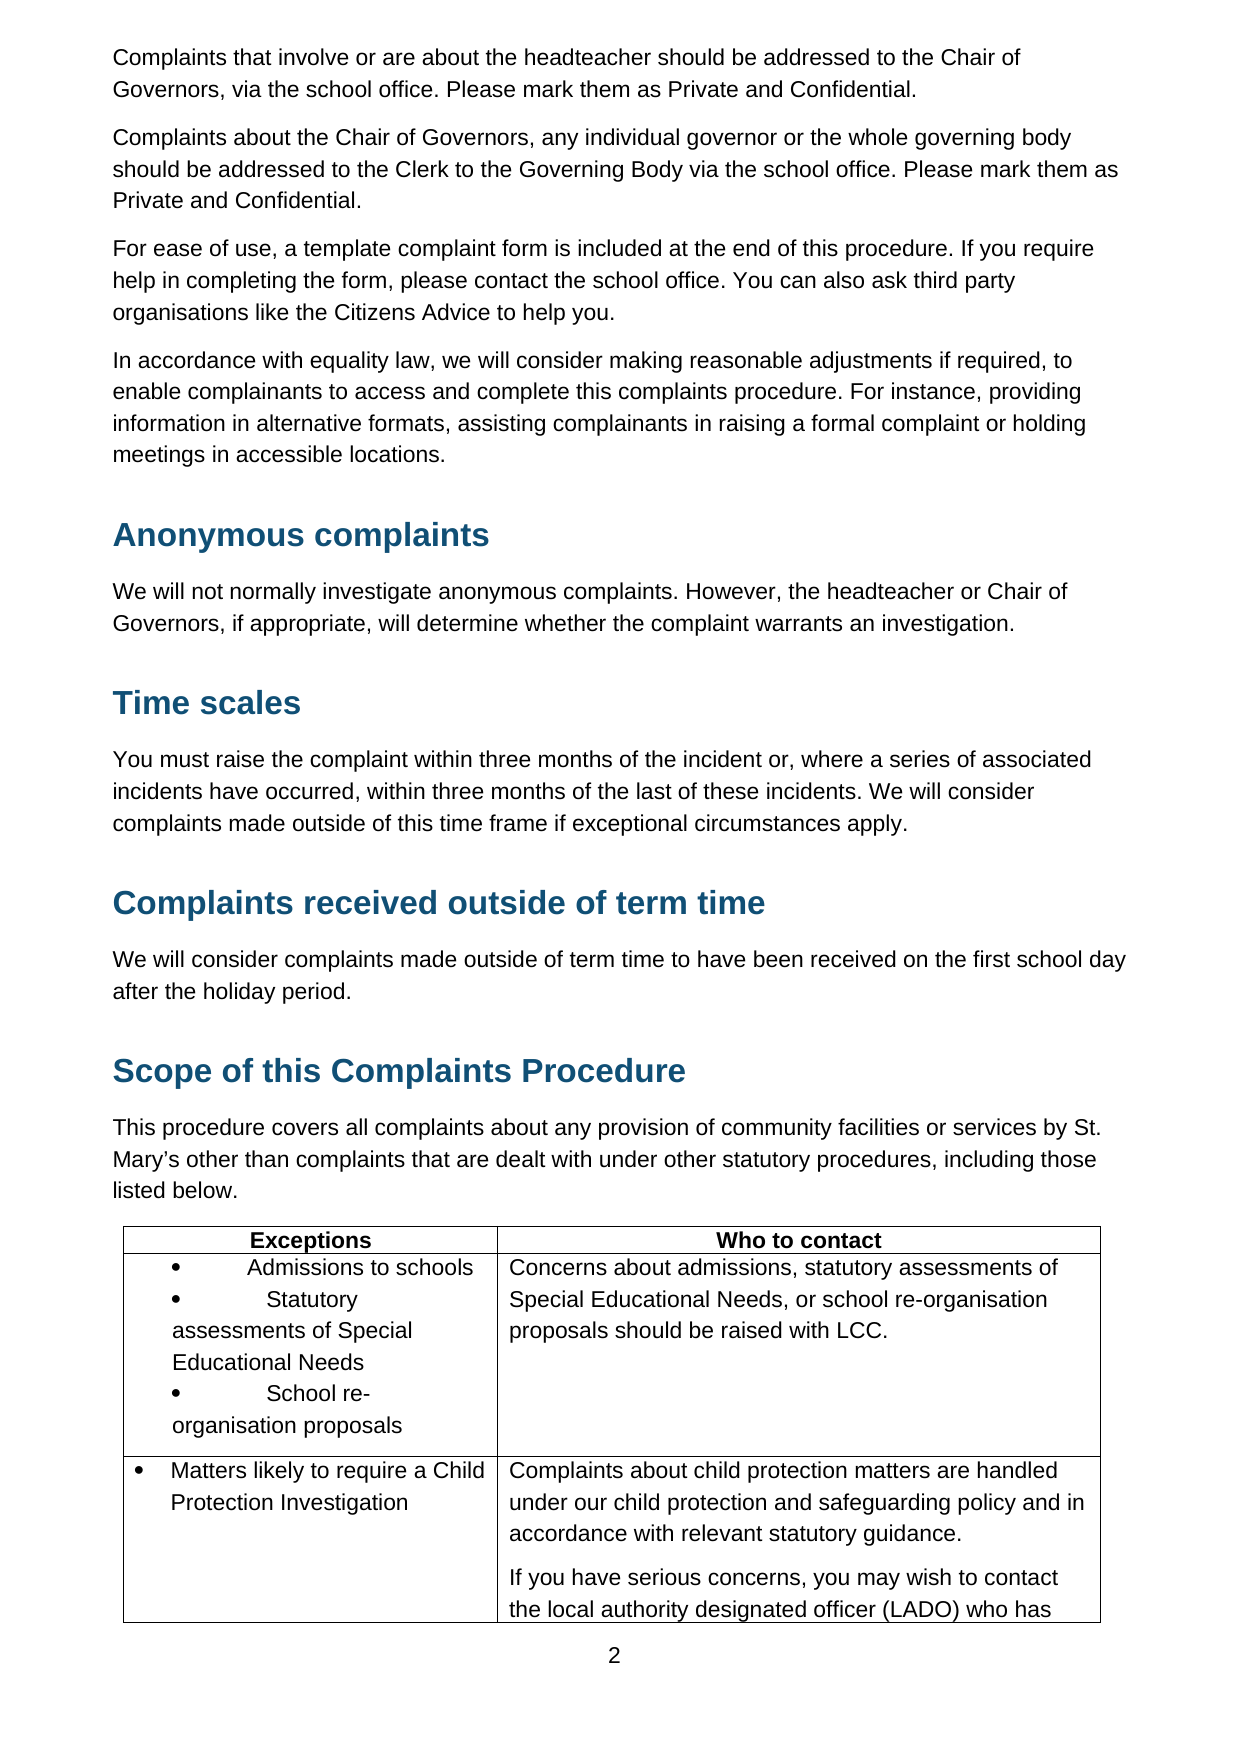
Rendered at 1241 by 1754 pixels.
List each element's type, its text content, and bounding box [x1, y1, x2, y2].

table_cell Admissions to schools Statutory assessments of Special Educational Needs School re-organisation proposals [124, 1254, 497, 1456]
table_cell Complaints about child protection matters are handled under our child protection and safeguarding policy and in accordance with relevant statutory guidance. If you have serious concerns, you may wish to contact the local authority designated officer (LADO) who has [498, 1457, 1100, 1622]
subtitle Time scales [112, 683, 1128, 721]
table_header Who to contact [498, 1227, 1100, 1253]
text Complaints about the Chair of Governors, any individual governor or the whole governing body should be addressed to the Clerk to the Governing Body via the school office. Please mark them as Private and Confidential. [112, 124, 1128, 213]
text Complaints that involve or are about the headteacher should be addressed to the Chair of Governors, via the school office. Please mark them as Private and Confidential. [112, 44, 1128, 102]
text In accordance with equality law, we will consider making reasonable adjustments if required, to enable complainants to access and complete this complaints procedure. For instance, providing information in alternative formats, assisting complainants in raising a formal complaint or holding meetings in accessible locations. [112, 347, 1128, 468]
subtitle Complaints received outside of term time [112, 883, 1128, 921]
subtitle Scope of this Complaints Procedure [112, 1051, 1128, 1089]
table_header Exceptions [124, 1227, 497, 1253]
table_cell Matters likely to require a Child Protection Investigation [124, 1457, 497, 1622]
text We will consider complaints made outside of term time to have been received on the first school day after the holiday period. [112, 946, 1128, 1004]
text We will not normally investigate anonymous complaints. However, the headteacher or Chair of Governors, if appropriate, will determine whether the complaint warrants an investigation. [112, 578, 1128, 636]
text You must raise the complaint within three months of the incident or, where a series of associated incidents have occurred, within three months of the last of these incidents. We will consider complaints made outside of this time frame if exceptional circumstances apply. [112, 746, 1128, 836]
table_cell Concerns about admissions, statutory assessments of Special Educational Needs, or school re-organisation proposals should be raised with LCC. [498, 1254, 1100, 1456]
text This procedure covers all complaints about any provision of community facilities or services by St. Mary’s other than complaints that are dealt with under other statutory procedures, including those listed below. [112, 1114, 1128, 1204]
text For ease of use, a template complaint form is included at the end of this procedure. If you require help in completing the form, please contact the school office. You can also ask third party organisations like the Citizens Advice to help you. [112, 235, 1128, 325]
subtitle Anonymous complaints [112, 515, 1128, 553]
